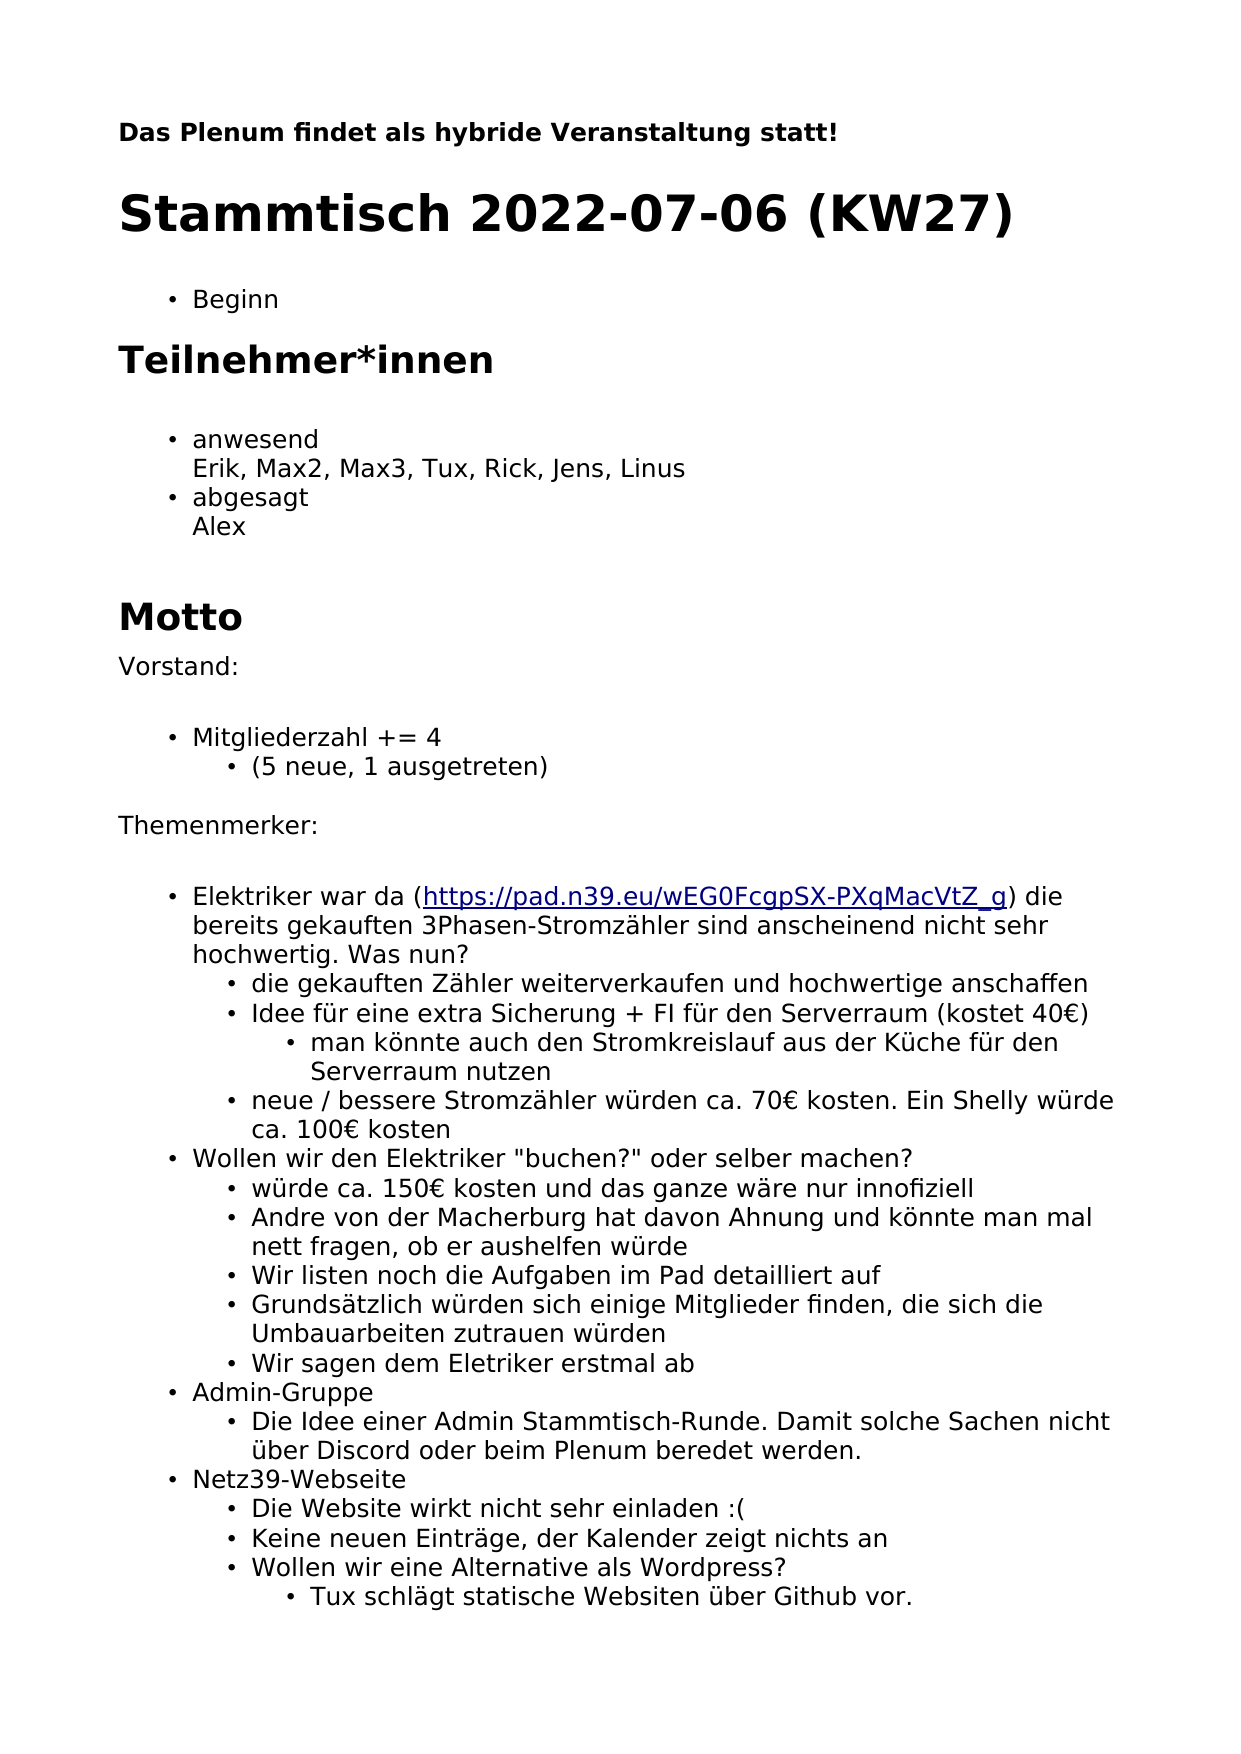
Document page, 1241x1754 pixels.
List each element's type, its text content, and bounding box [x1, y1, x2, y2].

list Keine neuen Einträge, der Kalender zeigt nichts an [236, 1524, 1122, 1553]
list Mitgliederzahl += 4 [177, 723, 1122, 752]
list Die Idee einer Admin Stammtisch-Runde. Damit solche Sachen nicht über Discord oder beim Plenum beredet werden. [236, 1407, 1122, 1466]
list neue / bessere Stromzähler würden ca. 70€ kosten. Ein Shelly würde ca. 100€ kosten [236, 1086, 1122, 1145]
list Alex [177, 512, 1122, 541]
list Netz39-Webseite [177, 1466, 1122, 1495]
list man könnte auch den Stromkreislauf aus der Küche für den Serverraum nutzen [295, 1028, 1122, 1086]
list würde ca. 150€ kosten und das ganze wäre nur innofiziell [236, 1174, 1122, 1203]
list Beginn [177, 285, 1122, 314]
list Idee für eine extra Sicherung + FI für den Serverraum (kostet 40€) [236, 999, 1122, 1028]
list die gekauften Zähler weiterverkaufen und hochwertige anschaffen [236, 970, 1122, 999]
list Die Website wirkt nicht sehr einladen :( [236, 1495, 1122, 1524]
subtitle Stammtisch 2022-07-06 (KW27) [118, 185, 1122, 243]
list Elektriker war da (https://pad.n39.eu/wEG0FcgpSX-PXqMacVtZ_g) die bereits gekauften 3Phasen-Stromzähler sind anscheinend nicht sehr hochwertig. Was nun? [177, 882, 1122, 970]
list Wir sagen dem Eletriker erstmal ab [236, 1349, 1122, 1378]
subtitle Motto [118, 596, 1122, 639]
list abgesagt [177, 483, 1122, 512]
list anwesend [177, 425, 1122, 454]
list Admin-Gruppe [177, 1378, 1122, 1407]
text Vorstand: [118, 652, 1122, 681]
list Tux schlägt statische Websiten über Github vor. [295, 1582, 1122, 1611]
list Andre von der Macherburg hat davon Ahnung und könnte man mal nett fragen, ob er aushelfen würde [236, 1203, 1122, 1261]
list (5 neue, 1 ausgetreten) [236, 752, 1122, 782]
list Wir listen noch die Aufgaben im Pad detailliert auf [236, 1261, 1122, 1291]
subtitle Teilnehmer*innen [118, 339, 1122, 383]
text Das Plenum findet als hybride Veranstaltung statt! [118, 118, 1122, 147]
list Grundsätzlich würden sich einige Mitglieder finden, die sich die Umbauarbeiten zutrauen würden [236, 1291, 1122, 1349]
list Erik, Max2, Max3, Tux, Rick, Jens, Linus [177, 454, 1122, 483]
list Wollen wir eine Alternative als Wordpress? [236, 1553, 1122, 1582]
text Themenmerker: [118, 811, 1122, 840]
list Wollen wir den Elektriker "buchen?" oder selber machen? [177, 1145, 1122, 1174]
